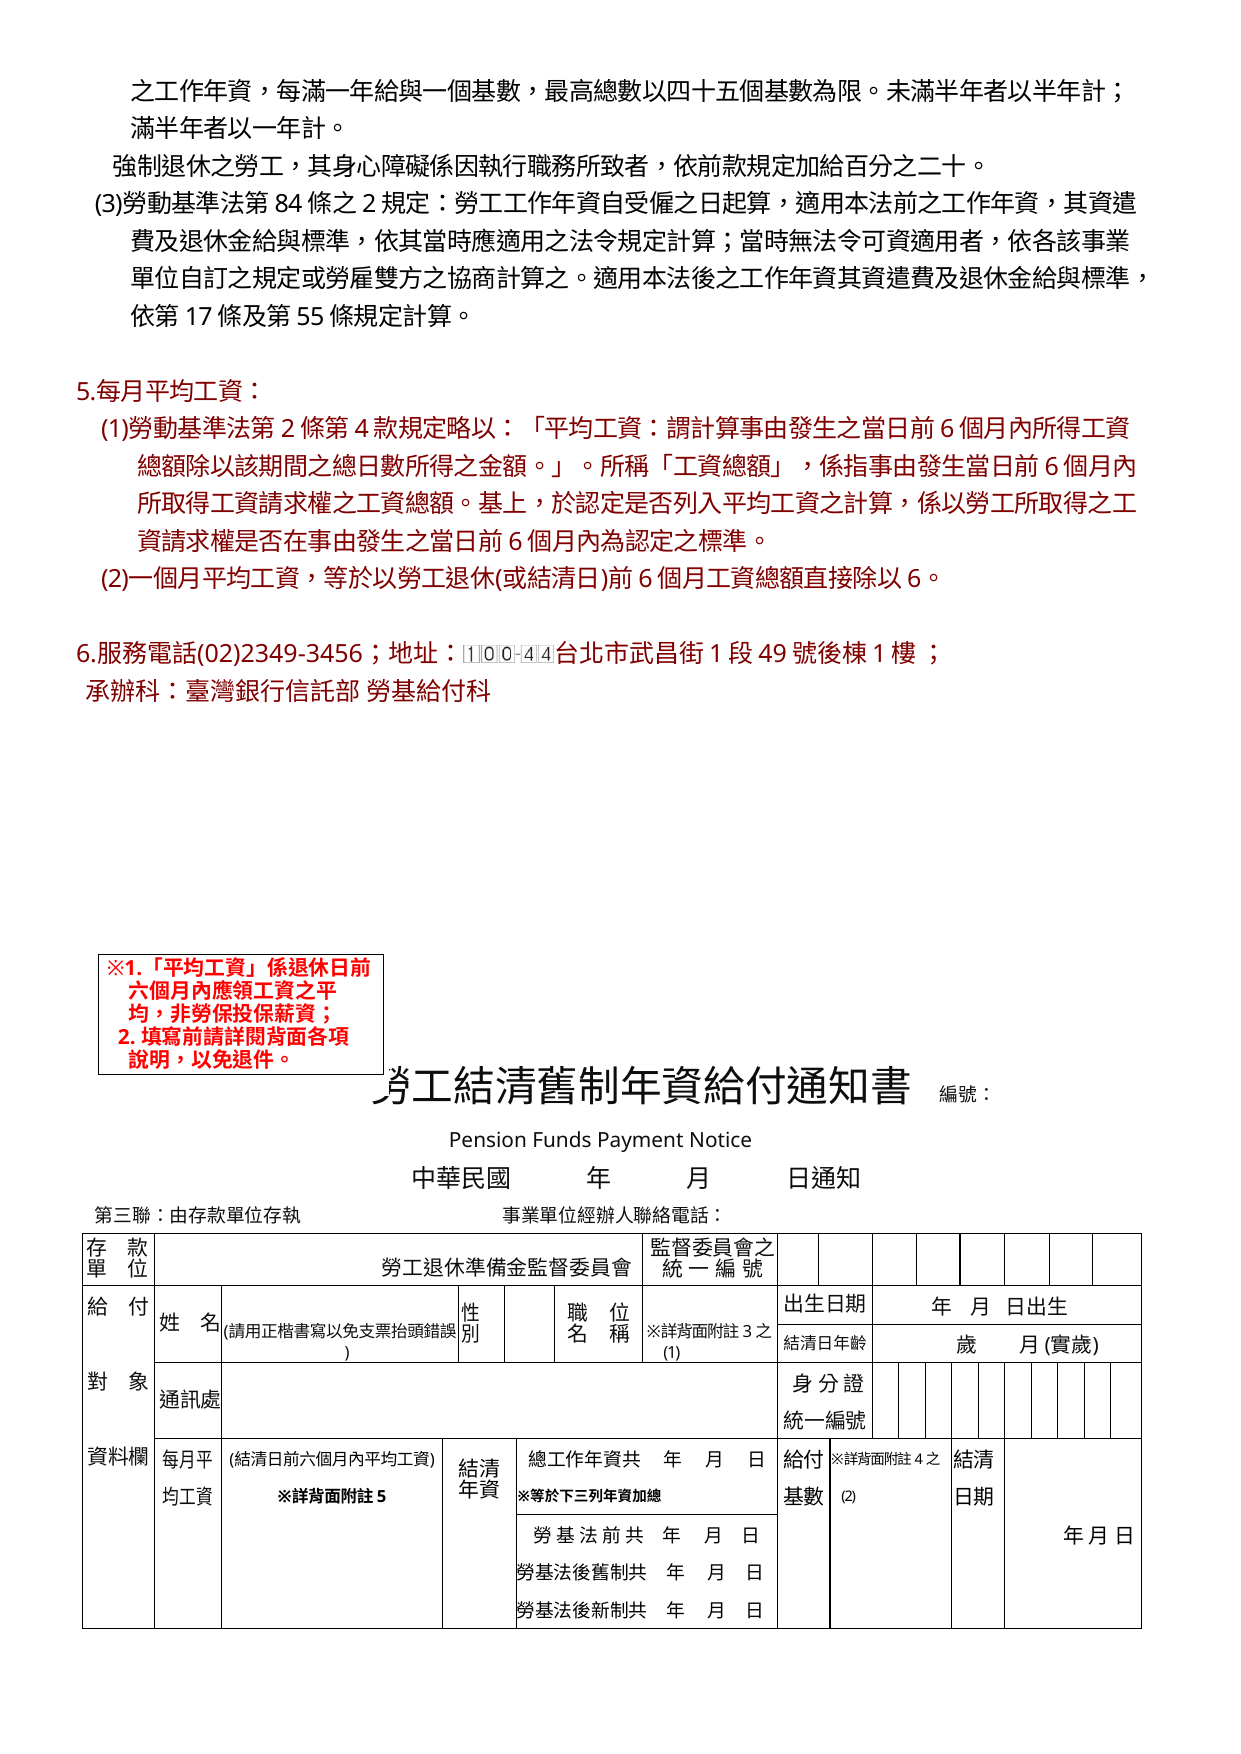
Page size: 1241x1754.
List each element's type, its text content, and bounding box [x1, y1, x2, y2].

table_header [1005, 1234, 1049, 1285]
table_cell [1032, 1363, 1057, 1438]
table_cell [505, 1286, 554, 1362]
table_cell 結清日年齡 [778, 1325, 872, 1362]
text 說明，以免退件。 [99, 1046, 383, 1074]
table_cell 總工作年資共 年 月 日 ※等於下三列年資加總 [517, 1439, 777, 1514]
table_cell [1058, 1363, 1084, 1438]
table_cell ※詳背面附註4之(2) [831, 1439, 951, 1628]
table_header 存 款 單 位 [83, 1234, 154, 1285]
subtitle Pension Funds Payment Notice [194, 1121, 1152, 1158]
table_cell ※詳背面附註3之(1) [643, 1286, 777, 1362]
table_cell 給付 基數 [778, 1439, 829, 1628]
table_cell [899, 1363, 925, 1438]
table_cell [926, 1363, 951, 1438]
table_header [1093, 1234, 1141, 1285]
table_header [778, 1234, 818, 1285]
table_cell 年 月 日 [1005, 1514, 1141, 1628]
text 勞工結清舊制年資給付通知書 編號： [94, 1046, 1152, 1121]
table_cell [873, 1363, 898, 1438]
table_cell 姓 名 [155, 1286, 221, 1362]
text 2. 填寫前請詳閱背面各項 [107, 1026, 154, 1046]
table_cell [952, 1363, 978, 1438]
table_cell (請用正楷書寫以免支票抬頭錯誤) [222, 1286, 458, 1362]
table_cell [222, 1363, 777, 1438]
table_cell 歲 月 (實歲) [873, 1325, 1141, 1362]
table_header [917, 1234, 959, 1285]
text 5.每月平均工資： [76, 371, 1152, 408]
text 2. 填寫前請詳閱背面各項 [155, 1026, 177, 1046]
table_cell [1005, 1439, 1141, 1514]
table_header [961, 1234, 1004, 1285]
text 2. 填寫前請詳閱背面各項 [240, 1026, 314, 1046]
table_header 監督委員會之 統 一 編 號 [643, 1234, 777, 1285]
table_cell 出生日期 [778, 1286, 872, 1324]
text 六個月內應領工資之平 [107, 980, 374, 1003]
table_cell 通訊處 [155, 1363, 221, 1438]
table_cell 每月平 均工資 [155, 1439, 221, 1628]
table_cell [1005, 1363, 1031, 1438]
table_cell 身分證 統一編號 [778, 1363, 872, 1438]
table_header 勞工退休準備金監督委員會 [155, 1234, 642, 1285]
text 第三聯：由存款單位存執 事業單位經辦人聯絡電話： [94, 1196, 1152, 1233]
table_cell 勞 基 法 前 共 年 月 日 勞基法後舊制共 年 月 日 勞基法後新制共 年 月 日 [517, 1515, 777, 1628]
table_cell [1111, 1363, 1141, 1438]
table_cell 結清 年資 [443, 1439, 516, 1628]
table_cell 結清 日期 [952, 1439, 1004, 1628]
text 均，非勞保投保薪資； [107, 1003, 374, 1026]
table_cell [1085, 1363, 1110, 1438]
table_cell (結清日前六個月內平均工資) ※詳背面附註5 [222, 1439, 442, 1628]
text 強制退休之勞工，其身心障礙係因執行職務所致者，依前款規定加給百分之二十。 [94, 146, 1152, 183]
table_cell 年 月 日出生 [873, 1286, 1141, 1324]
table_header [873, 1234, 916, 1285]
text (2)一個月平均工資，等於以勞工退休(或結清日)前6個月工資總額直接除以6。 [101, 558, 1152, 596]
text 2. 填寫前請詳閱背面各項 [169, 1026, 237, 1046]
text ※1.「平均工資」係退休日前 [99, 955, 383, 980]
text 中華民國 年 月 日通知 [94, 1158, 1152, 1196]
table_cell 性 別 [459, 1286, 504, 1362]
table_header [819, 1234, 872, 1285]
picture [463, 645, 554, 663]
text 承辦科：臺灣銀行信託部 勞基給付科 [79, 671, 1152, 708]
table_cell 職 位 名 稱 [555, 1286, 642, 1362]
text (3)勞動基準法第84條之2規定：勞工工作年資自受僱之日起算，適用本法前之工作年資，其資遣費及退休金給與標準，依其當時應適用之法令規定計算；當時無法令可資適用者，依各該事業單位自訂之規定或勞雇雙方之協商計算之。適用本法後之工作年資其資遣費及退休金給與標準，依第17條及第55條規定計算。 [94, 183, 1152, 333]
text (1)勞動基準法第2條第4款規定略以：「平均工資：謂計算事由發生之當日前6個月內所得工資總額除以該期間之總日數所得之金額。」。所稱「工資總額」，係指事由發生當日前6個月內所取得工資請求權之工資總額。基上，於認定是否列入平均工資之計算，係以勞工所取得之工資請求權是否在事由發生之當日前6個月內為認定之標準。 [101, 408, 1152, 558]
text 6.服務電話(02)2349-3456；地址：台北市武昌街1段49號後棟1樓 ； [76, 633, 1152, 671]
table_header [1050, 1234, 1092, 1285]
text 之工作年資，每滿一年給與一個基數，最高總數以四十五個基數為限。未滿半年者以半年計；滿半年者以一年計。 [94, 71, 1152, 146]
text 2. 填寫前請詳閱背面各項 [316, 1026, 374, 1046]
table_cell 給 付 對 象 資料欄 [83, 1286, 154, 1628]
table_cell [979, 1363, 1004, 1438]
